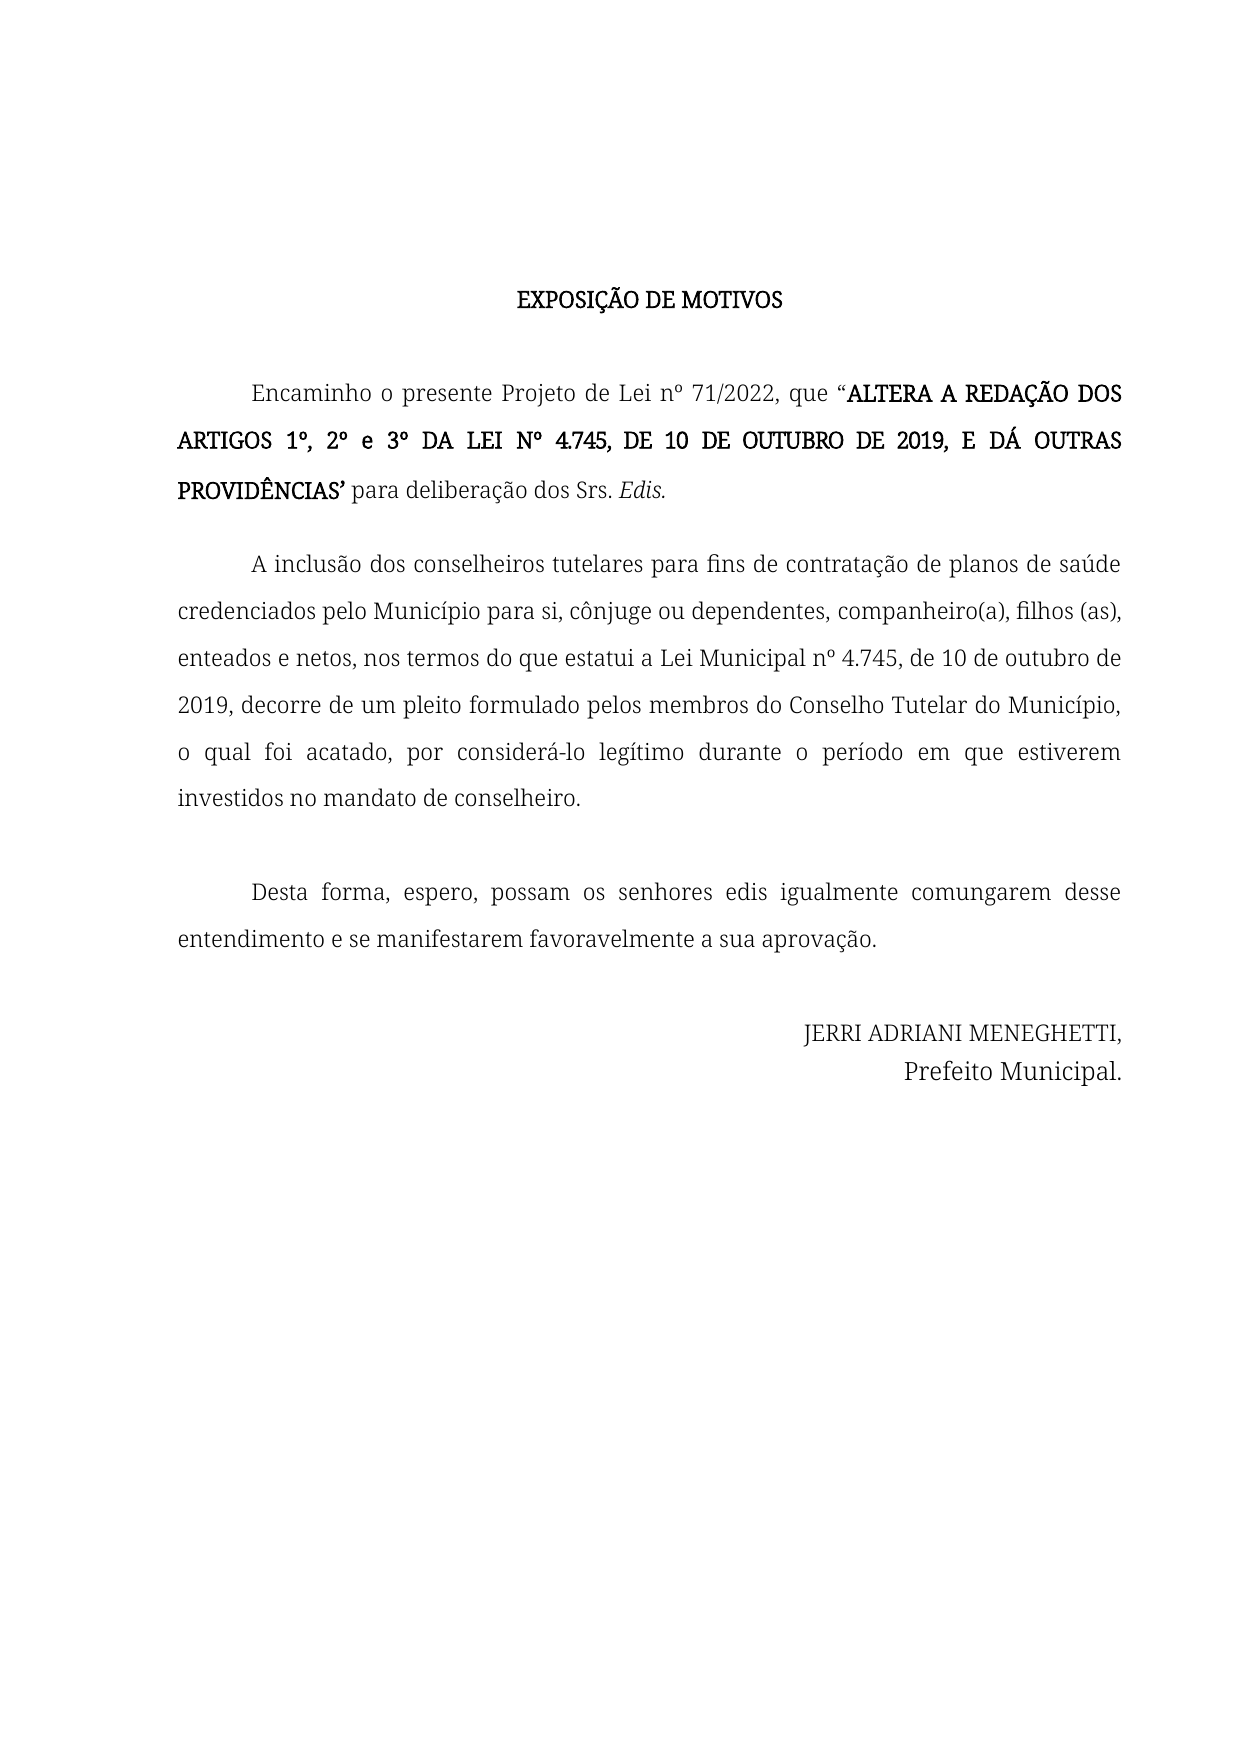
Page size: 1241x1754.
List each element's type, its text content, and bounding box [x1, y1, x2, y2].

text EXPOSIÇÃO DE MOTIVOS [177, 283, 1122, 314]
text Desta forma, espero, possam os senhores edis igualmente comungarem desse entendimento e se manifestarem favoravelmente a sua aprovação. [177, 876, 1122, 954]
text Encaminho o presente Projeto de Lei nº 71/2022, que “ALTERA A REDAÇÃO DOS ARTIGOS 1º, 2º e 3º DA LEI Nº 4.745, DE 10 DE OUTUBRO DE 2019, E DÁ OUTRAS PROVIDÊNCIAS’ para deliberação dos Srs. Edis. [177, 377, 1122, 506]
text JERRI ADRIANI MENEGHETTI, [177, 1017, 1122, 1048]
text A inclusão dos conselheiros tutelares para fins de contratação de planos de saúde credenciados pelo Município para si, cônjuge ou dependentes, companheiro(a), filhos (as), enteados e netos, nos termos do que estatui a Lei Municipal nº 4.745, de 10 de outubro de 2019, decorre de um pleito formulado pelos membros do Conselho Tutelar do Município, o qual foi acatado, por considerá-lo legítimo durante o período em que estiverem investidos no mandato de conselheiro. [177, 548, 1122, 814]
text Prefeito Municipal. [183, 1053, 1122, 1087]
